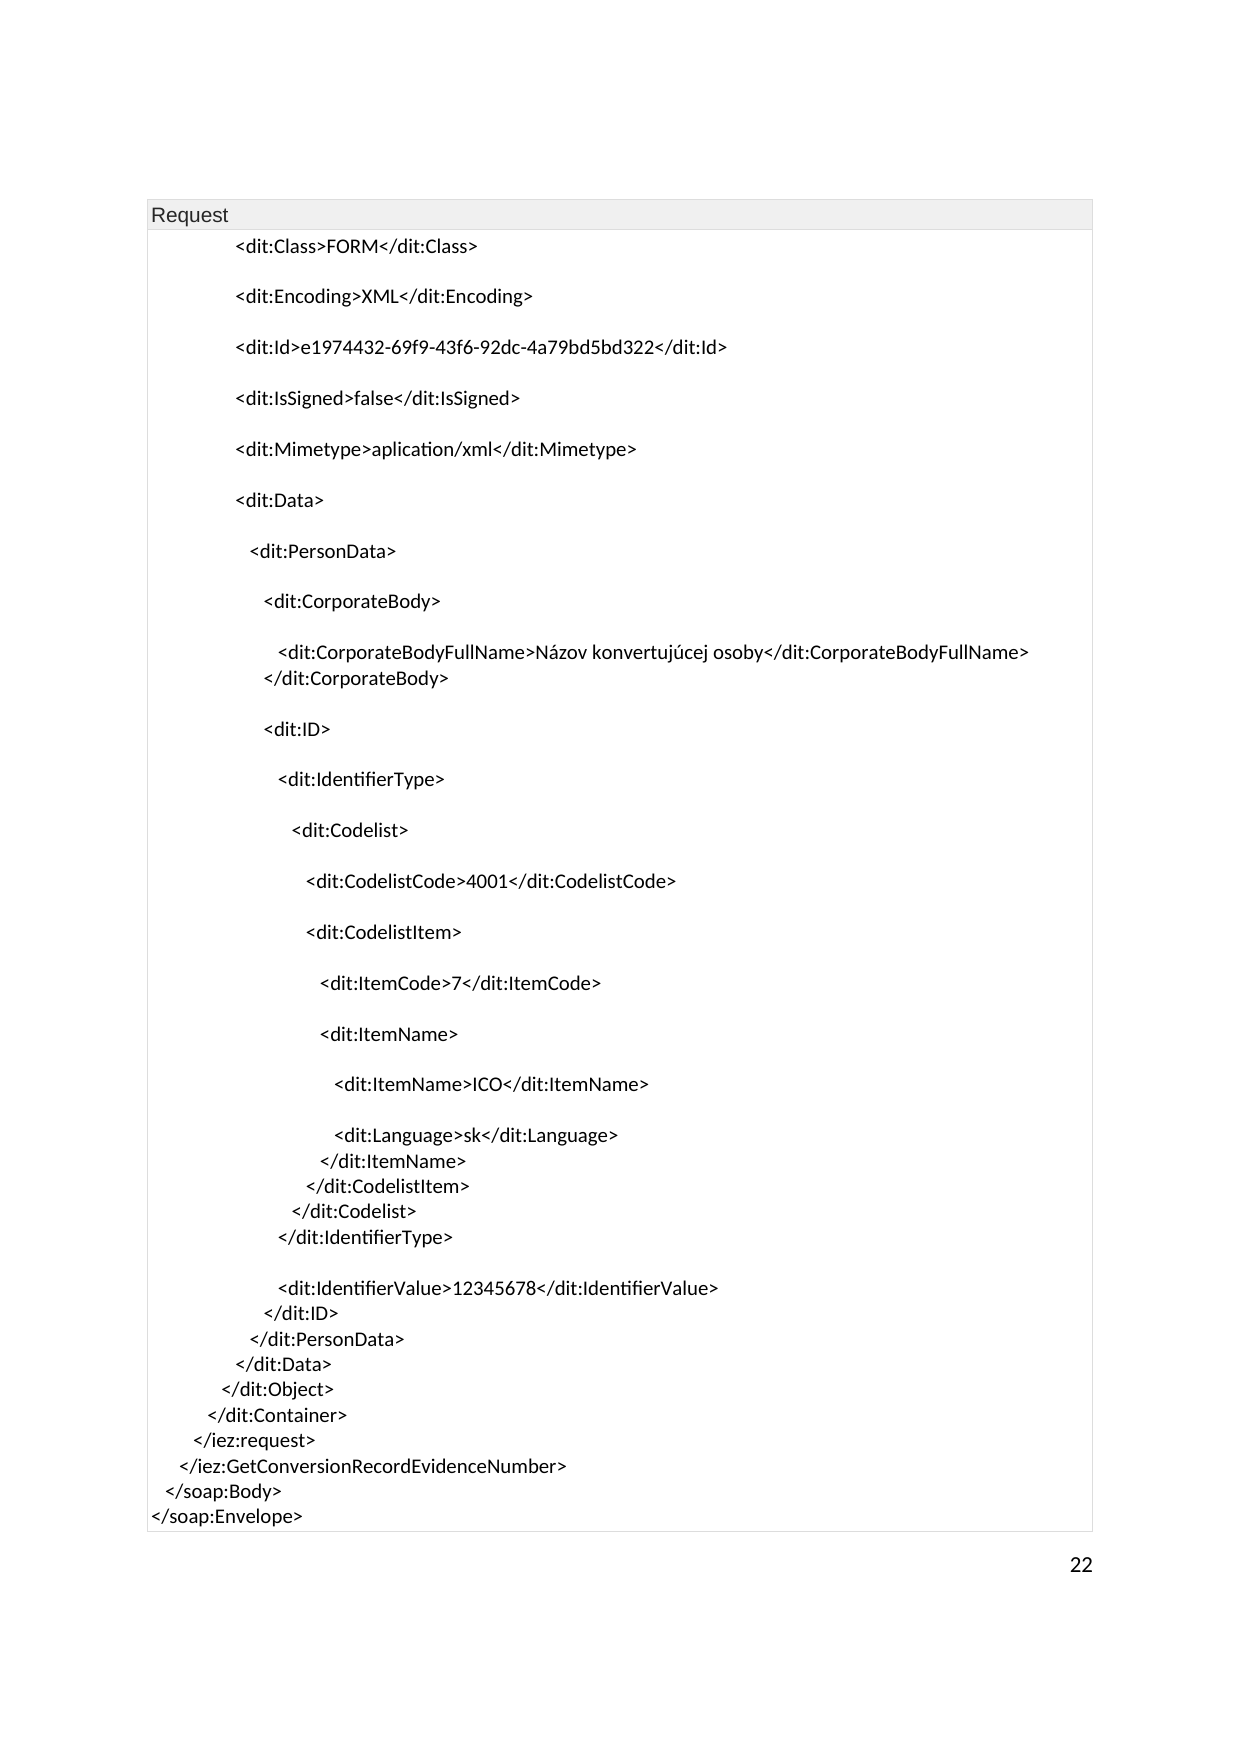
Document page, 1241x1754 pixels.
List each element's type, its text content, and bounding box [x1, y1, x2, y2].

table_header Request [148, 200, 1092, 229]
table_cell <dit:Class>FORM</dit:Class> <dit:Encoding>XML</dit:Encoding> <dit:Id>e1974432-69f9-43f6-92dc-4a79bd5bd322</dit:Id> <dit:IsSigned>false</dit:IsSigned> <dit:Mimetype>aplication/xml</dit:Mimetype> <dit:Data> <dit:PersonData> <dit:CorporateBody> <dit:CorporateBodyFullName>Názov konvertujúcej osoby</dit:CorporateBodyFullName> </dit:CorporateBody> <dit:ID> <dit:IdentifierType> <dit:Codelist> <dit:CodelistCode>4001</dit:CodelistCode> <dit:CodelistItem> <dit:ItemCode>7</dit:ItemCode> <dit:ItemName> <dit:ItemName>ICO</dit:ItemName> <dit:Language>sk</dit:Language> </dit:ItemName> </dit:CodelistItem> </dit:Codelist> </dit:IdentifierType> <dit:IdentifierValue>12345678</dit:IdentifierValue> </dit:ID> </dit:PersonData> </dit:Data> </dit:Object> </dit:Container> </iez:request> </iez:GetConversionRecordEvidenceNumber> </soap:Body> </soap:Envelope> [148, 230, 1092, 1531]
